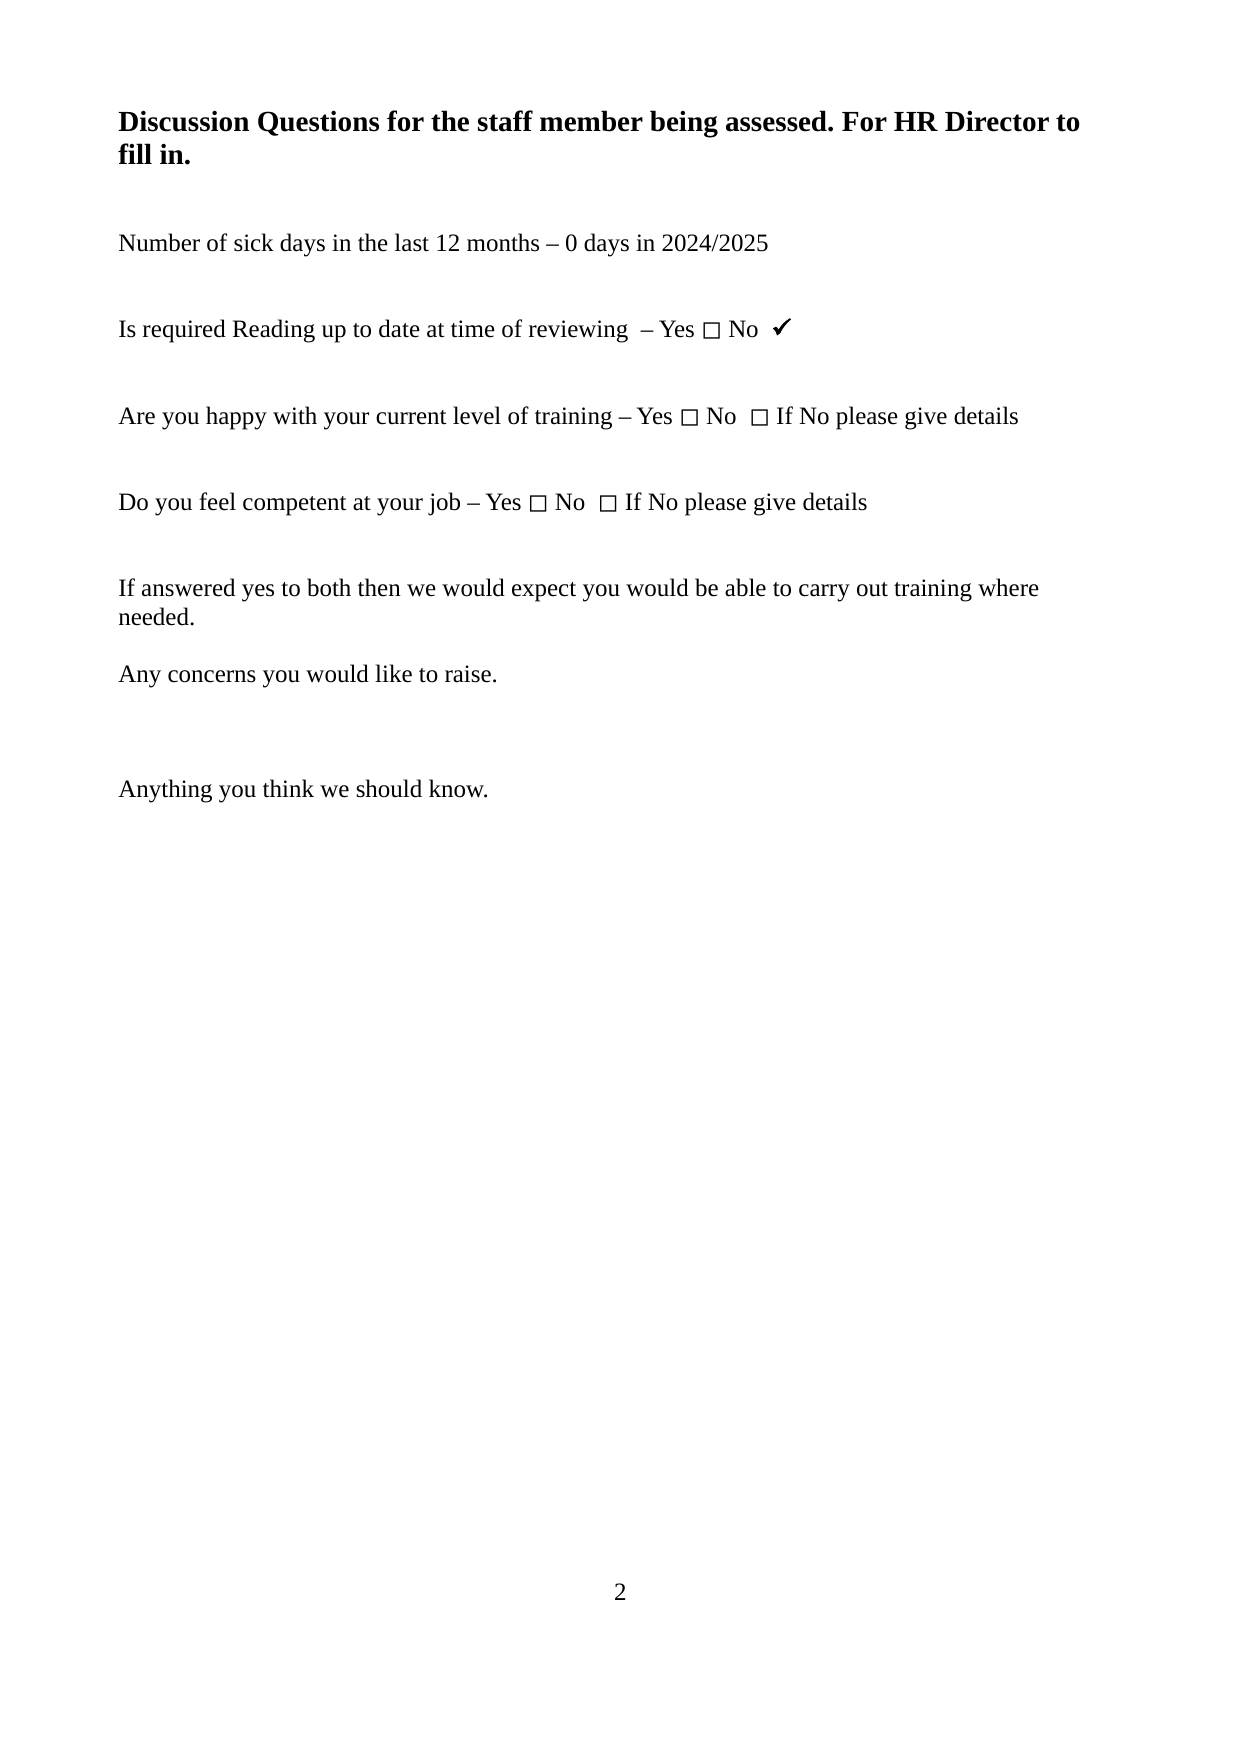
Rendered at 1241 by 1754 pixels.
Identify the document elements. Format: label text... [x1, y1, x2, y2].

text Is required Reading up to date at time of reviewing – Yes ◻ No ✓ [118, 314, 1122, 343]
text Discussion Questions for the staff member being assessed. For HR Director to fill in. [118, 104, 1122, 171]
text Number of sick days in the last 12 months – 0 days in 2024/2025 [118, 228, 1122, 257]
text If answered yes to both then we would expect you would be able to carry out training where needed. [118, 573, 1122, 631]
text Anything you think we should know. [118, 774, 1122, 803]
text Do you feel competent at your job – Yes ◻ No ◻ If No please give details [118, 487, 1122, 516]
text Any concerns you would like to raise. [118, 659, 1122, 688]
text Are you happy with your current level of training – Yes ◻ No ◻ If No please give details [118, 401, 1122, 429]
